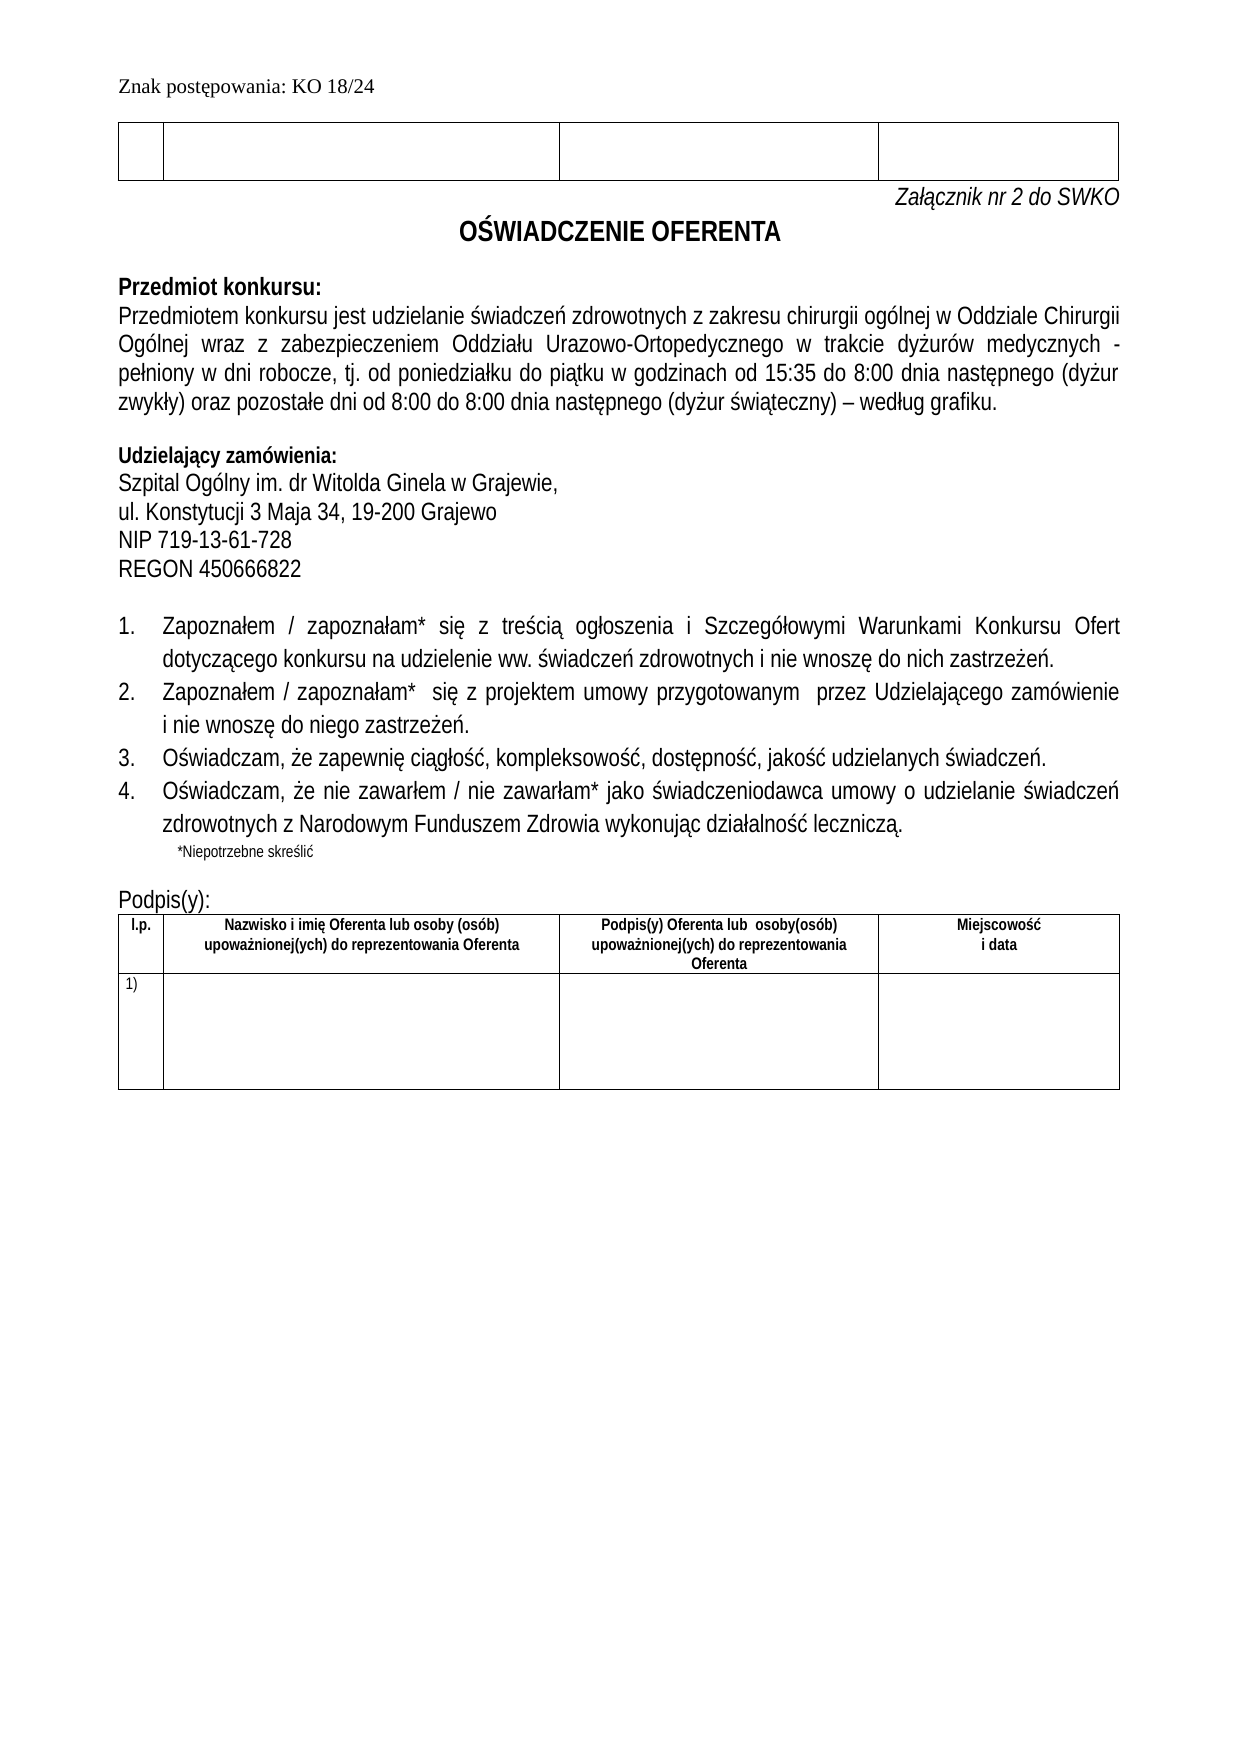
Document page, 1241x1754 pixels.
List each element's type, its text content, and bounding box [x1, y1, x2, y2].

list Oświadczam, że nie zawarłem / nie zawarłam* jako świadczeniodawca umowy o udzielanie świadczeń zdrowotnych z Narodowym Funduszem Zdrowia wykonując działalność leczniczą. [118, 776, 1122, 837]
table_header Nazwisko i imię Oferenta lub osoby (osób) upoważnionej(ych) do reprezentowania Oferenta [164, 915, 559, 973]
table_cell [164, 974, 559, 1089]
text Udzielający zamówienia: [118, 442, 1122, 468]
list Zapoznałem / zapoznałam* się z projektem umowy przygotowanym przez Udzielającego zamówienie i nie wnoszę do niego zastrzeżeń. [118, 677, 1122, 738]
table_header Miejscowość i data [879, 915, 1119, 973]
table_header l.p. [119, 915, 163, 973]
list Oświadczam, że zapewnię ciągłość, kompleksowość, dostępność, jakość udzielanych świadczeń. [118, 743, 1122, 771]
text *Niepotrzebne skreślić [118, 842, 1122, 861]
text Szpital Ogólny im. dr Witolda Ginela w Grajewie, [118, 468, 1122, 497]
table_cell [879, 123, 1118, 180]
table_cell 1) [119, 974, 163, 1089]
subtitle Przedmiot konkursu: [118, 272, 1122, 301]
text ul. Konstytucji 3 Maja 34, 19-200 Grajewo [118, 497, 1122, 525]
table_cell [119, 123, 163, 180]
text Załącznik nr 2 do SWKO [118, 181, 1122, 210]
text Podpis(y): [118, 886, 1122, 914]
table_cell [879, 974, 1119, 1089]
table_cell [164, 123, 559, 180]
text NIP 719-13-61-728 [118, 525, 1122, 554]
table_cell [560, 974, 878, 1089]
text Przedmiotem konkursu jest udzielanie świadczeń zdrowotnych z zakresu chirurgii ogólnej w Oddziale Chirurgii Ogólnej wraz z zabezpieczeniem Oddziału Urazowo-Ortopedycznego w trakcie dyżurów medycznych - pełniony w dni robocze, tj. od poniedziałku do piątku w godzinach od 15:35 do 8:00 dnia następnego (dyżur zwykły) oraz pozostałe dni od 8:00 do 8:00 dnia następnego (dyżur świąteczny) – według grafiku. [118, 301, 1122, 415]
text OŚWIADCZENIE OFERENTA [118, 214, 1122, 248]
table_cell [560, 123, 878, 180]
table_header Podpis(y) Oferenta lub osoby(osób) upoważnionej(ych) do reprezentowania Oferenta [560, 915, 878, 973]
list Zapoznałem / zapoznałam* się z treścią ogłoszenia i Szczegółowymi Warunkami Konkursu Ofert dotyczącego konkursu na udzielenie ww. świadczeń zdrowotnych i nie wnoszę do nich zastrzeżeń. [118, 611, 1122, 673]
text REGON 450666822 [118, 554, 1122, 582]
